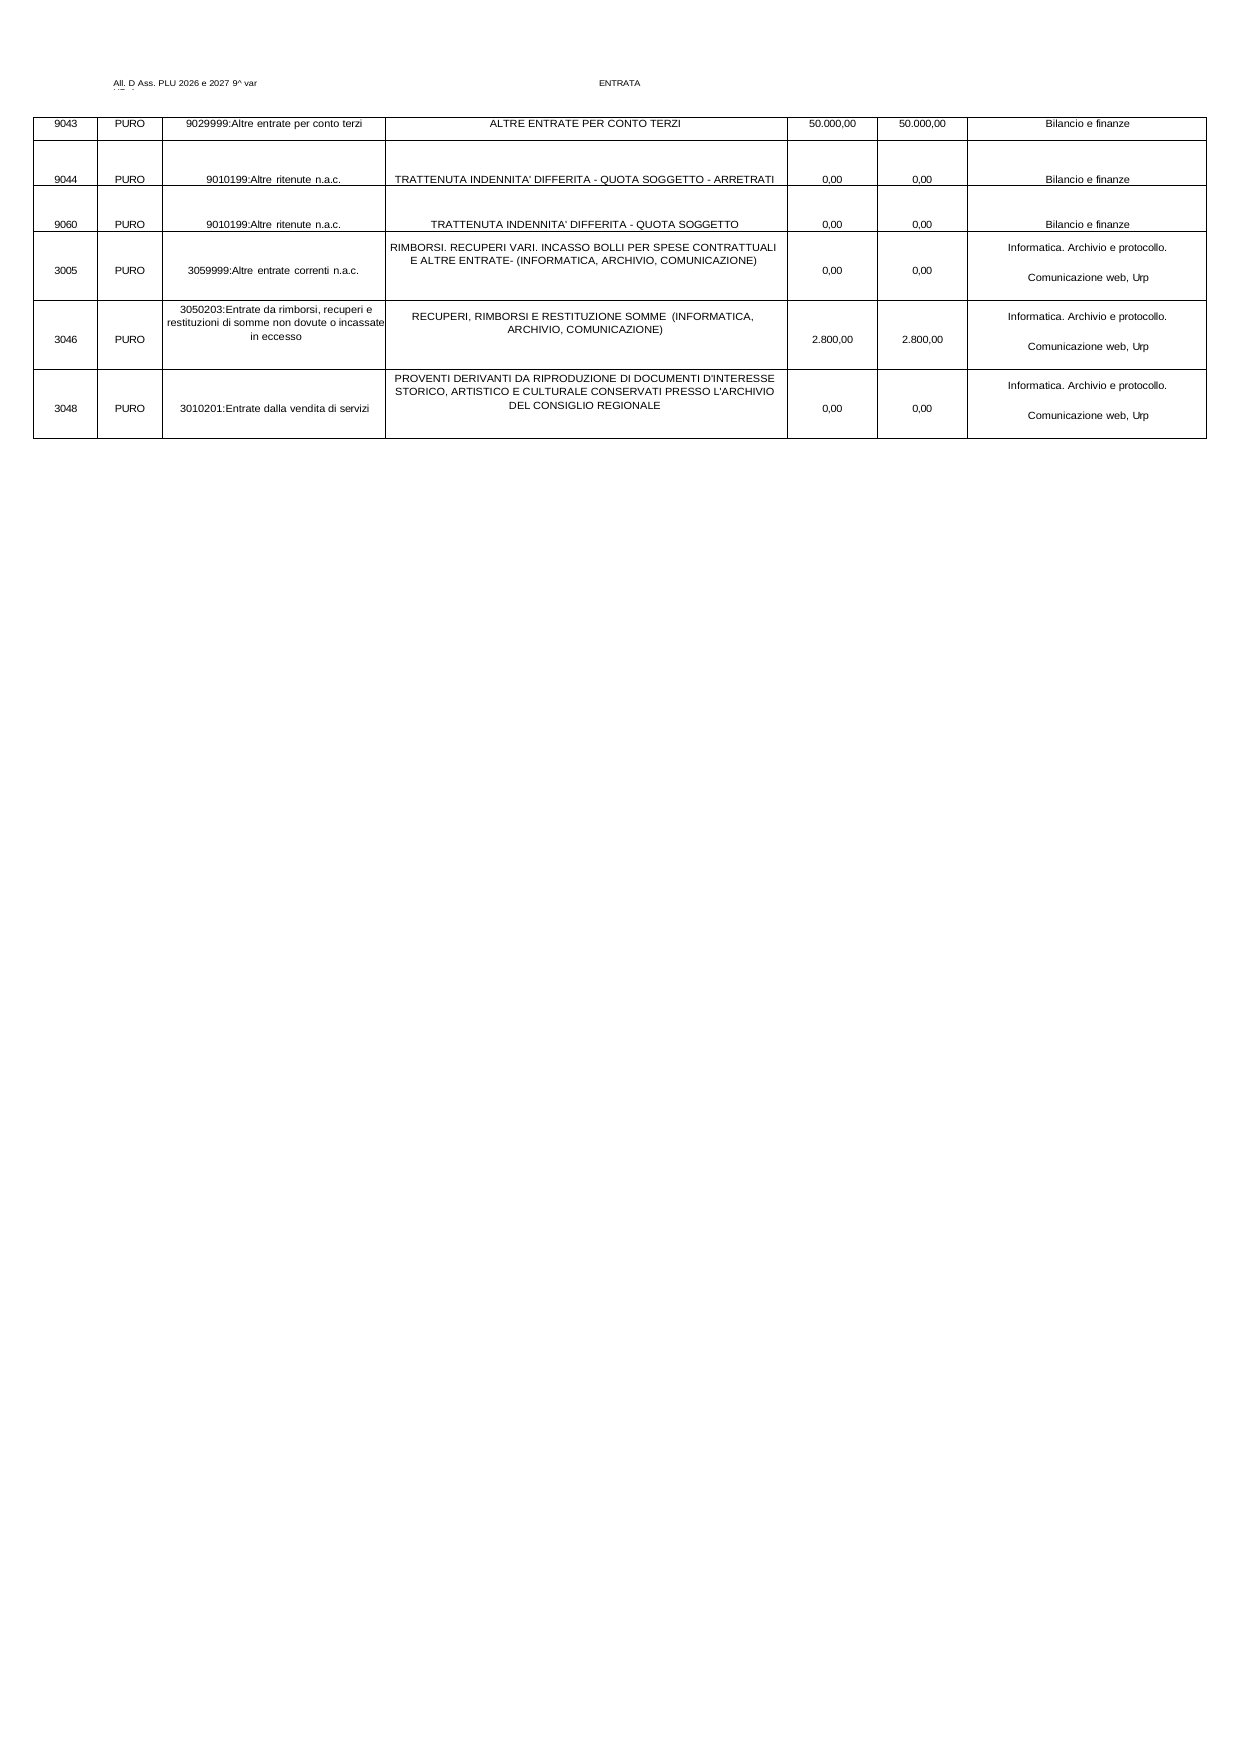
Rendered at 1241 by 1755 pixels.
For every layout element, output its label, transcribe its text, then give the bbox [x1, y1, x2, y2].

table_cell 0,00 [788, 370, 877, 438]
table_cell 9029999:Altre entrate per conto terzi [163, 118, 385, 139]
table_cell 50.000,00 [788, 118, 877, 139]
table_cell Informatica. Archivio e protocollo. Comunicazione web, Urp [968, 370, 1206, 438]
table_cell 9010199:Altre ritenute n.a.c. [163, 141, 385, 185]
table_cell Bilancio e finanze [968, 118, 1206, 139]
table_cell 0,00 [788, 232, 877, 300]
table_cell RIMBORSI. RECUPERI VARI. INCASSO BOLLI PER SPESE CONTRATTUALI E ALTRE ENTRATE- (INFORMATICA, ARCHIVIO, COMUNICAZIONE) [386, 232, 787, 300]
table_cell 9060 [34, 186, 97, 231]
table_cell 3048 [34, 370, 97, 438]
table_cell TRATTENUTA INDENNITA' DIFFERITA - QUOTA SOGGETTO [386, 186, 787, 231]
table_cell 2.800,00 [878, 301, 967, 369]
table_cell Informatica. Archivio e protocollo. Comunicazione web, Urp [968, 232, 1206, 300]
table_cell 0,00 [788, 186, 877, 231]
table_cell 2.800,00 [788, 301, 877, 369]
table_cell TRATTENUTA INDENNITA' DIFFERITA - QUOTA SOGGETTO - ARRETRATI [386, 141, 787, 185]
table_cell 3005 [34, 232, 97, 300]
table_cell PROVENTI DERIVANTI DA RIPRODUZIONE DI DOCUMENTI D'INTERESSE STORICO, ARTISTICO E CULTURALE CONSERVATI PRESSO L'ARCHIVIO DEL CONSIGLIO REGIONALE [386, 370, 787, 438]
table_cell 0,00 [878, 186, 967, 231]
table_cell PURO [98, 141, 162, 185]
table_cell 0,00 [878, 232, 967, 300]
table_cell PURO [98, 301, 162, 369]
table_cell PURO [98, 232, 162, 300]
table_cell Bilancio e finanze [968, 141, 1206, 185]
table_cell 0,00 [788, 141, 877, 185]
table_cell 9010199:Altre ritenute n.a.c. [163, 186, 385, 231]
table_cell 50.000,00 [878, 118, 967, 139]
table_cell 3050203:Entrate da rimborsi, recuperi e restituzioni di somme non dovute o incassate in eccesso [163, 301, 385, 369]
table_cell 3010201:Entrate dalla vendita di servizi [163, 370, 385, 438]
table_cell 3059999:Altre entrate correnti n.a.c. [163, 232, 385, 300]
table_cell ALTRE ENTRATE PER CONTO TERZI [386, 118, 787, 139]
table_cell PURO [98, 186, 162, 231]
table_cell 0,00 [878, 370, 967, 438]
table_cell 0,00 [878, 141, 967, 185]
table_cell Bilancio e finanze [968, 186, 1206, 231]
table_cell 3046 [34, 301, 97, 369]
table_cell 9044 [34, 141, 97, 185]
table_cell 9043 [34, 118, 97, 139]
table_cell PURO [98, 370, 162, 438]
table_cell RECUPERI, RIMBORSI E RESTITUZIONE SOMME (INFORMATICA, ARCHIVIO, COMUNICAZIONE) [386, 301, 787, 369]
table_cell PURO [98, 118, 162, 139]
table_cell Informatica. Archivio e protocollo. Comunicazione web, Urp [968, 301, 1206, 369]
